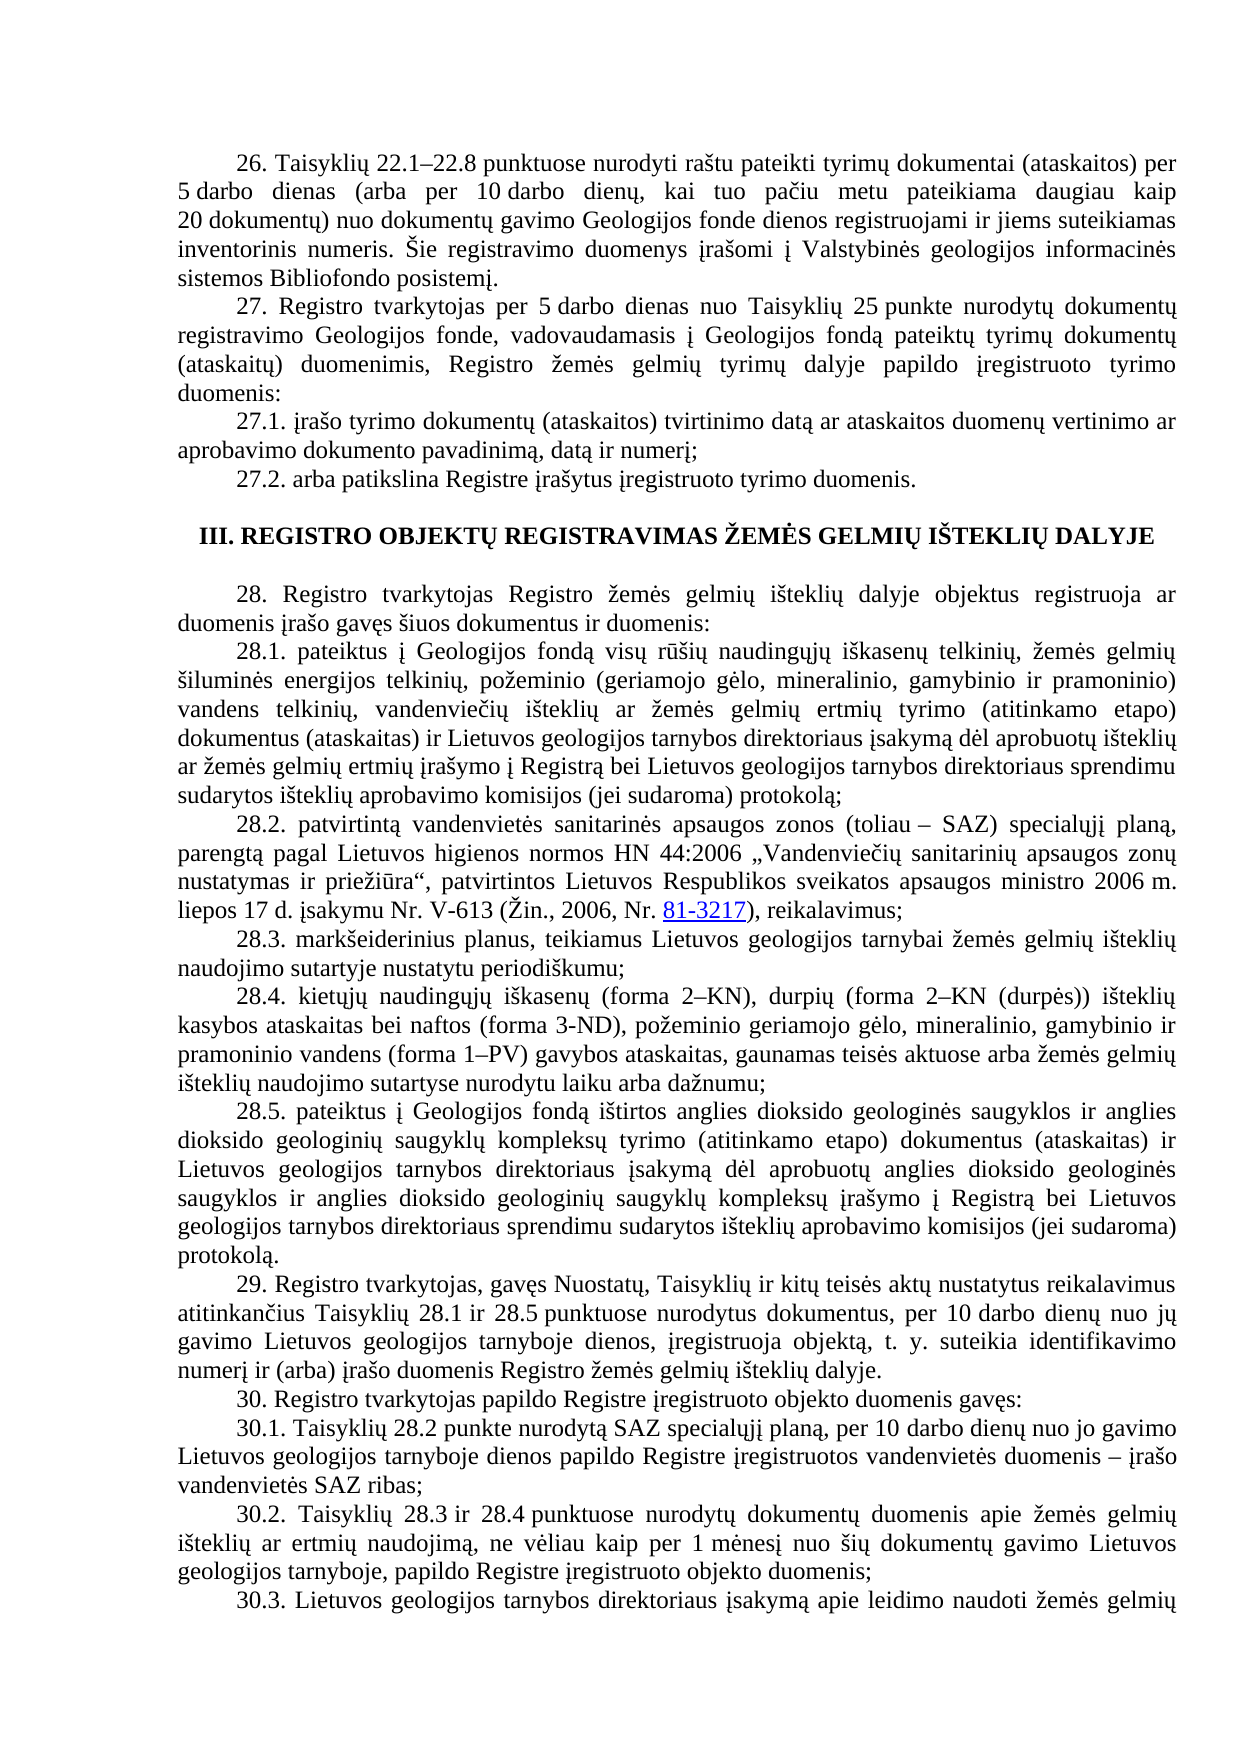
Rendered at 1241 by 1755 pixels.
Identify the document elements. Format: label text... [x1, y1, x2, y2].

text 30.2. Taisyklių 28.3 ir 28.4 punktuose nurodytų dokumentų duomenis apie žemės gelmių išteklių ar ertmių naudojimą, ne vėliau kaip per 1 mėnesį nuo šių dokumentų gavimo Lietuvos geologijos tarnyboje, papildo Registre įregistruoto objekto duomenis; [177, 1499, 1177, 1585]
text 27. Registro tvarkytojas per 5 darbo dienas nuo Taisyklių 25 punkte nurodytų dokumentų registravimo Geologijos fonde, vadovaudamasis į Geologijos fondą pateiktų tyrimų dokumentų (ataskaitų) duomenimis, Registro žemės gelmių tyrimų dalyje papildo įregistruoto tyrimo duomenis: [177, 291, 1177, 406]
text 27.1. įrašo tyrimo dokumentų (ataskaitos) tvirtinimo datą ar ataskaitos duomenų vertinimo ar aprobavimo dokumento pavadinimą, datą ir numerį; [177, 406, 1177, 464]
text 30. Registro tvarkytojas papildo Registre įregistruoto objekto duomenis gavęs: [177, 1384, 1177, 1413]
text III. Registro objektų REGISTRAVIMAS žemės gelmių išteklių DALYJE [177, 521, 1177, 550]
text 28. Registro tvarkytojas Registro žemės gelmių išteklių dalyje objektus registruoja ar duomenis įrašo gavęs šiuos dokumentus ir duomenis: [177, 579, 1177, 636]
text 26. Taisyklių 22.1–22.8 punktuose nurodyti raštu pateikti tyrimų dokumentai (ataskaitos) per 5 darbo dienas (arba per 10 darbo dienų, kai tuo pačiu metu pateikiama daugiau kaip 20 dokumentų) nuo dokumentų gavimo Geologijos fonde dienos registruojami ir jiems suteikiamas inventorinis numeris. Šie registravimo duomenys įrašomi į Valstybinės geologijos informacinės sistemos Bibliofondo posistemį. [177, 148, 1177, 291]
text 30.1. Taisyklių 28.2 punkte nurodytą SAZ specialųjį planą, per 10 darbo dienų nuo jo gavimo Lietuvos geologijos tarnyboje dienos papildo Registre įregistruotos vandenvietės duomenis – įrašo vandenvietės SAZ ribas; [177, 1413, 1177, 1499]
text 30.3. Lietuvos geologijos tarnybos direktoriaus įsakymą apie leidimo naudoti žemės gelmių [177, 1585, 1177, 1614]
text 28.1. pateiktus į Geologijos fondą visų rūšių naudingųjų iškasenų telkinių, žemės gelmių šiluminės energijos telkinių, požeminio (geriamojo gėlo, mineralinio, gamybinio ir pramoninio) vandens telkinių, vandenviečių išteklių ar žemės gelmių ertmių tyrimo (atitinkamo etapo) dokumentus (ataskaitas) ir Lietuvos geologijos tarnybos direktoriaus įsakymą dėl aprobuotų išteklių ar žemės gelmių ertmių įrašymo į Registrą bei Lietuvos geologijos tarnybos direktoriaus sprendimu sudarytos išteklių aprobavimo komisijos (jei sudaroma) protokolą; [177, 636, 1177, 809]
text 27.2. arba patikslina Registre įrašytus įregistruoto tyrimo duomenis. [177, 464, 1177, 493]
text 28.3. markšeiderinius planus, teikiamus Lietuvos geologijos tarnybai žemės gelmių išteklių naudojimo sutartyje nustatytu periodiškumu; [177, 924, 1177, 981]
text 28.5. pateiktus į Geologijos fondą ištirtos anglies dioksido geologinės saugyklos ir anglies dioksido geologinių saugyklų kompleksų tyrimo (atitinkamo etapo) dokumentus (ataskaitas) ir Lietuvos geologijos tarnybos direktoriaus įsakymą dėl aprobuotų anglies dioksido geologinės saugyklos ir anglies dioksido geologinių saugyklų kompleksų įrašymo į Registrą bei Lietuvos geologijos tarnybos direktoriaus sprendimu sudarytos išteklių aprobavimo komisijos (jei sudaroma) protokolą. [177, 1096, 1177, 1269]
text 28.4. kietųjų naudingųjų iškasenų (forma 2–KN), durpių (forma 2–KN (durpės)) išteklių kasybos ataskaitas bei naftos (forma 3-ND), požeminio geriamojo gėlo, mineralinio, gamybinio ir pramoninio vandens (forma 1–PV) gavybos ataskaitas, gaunamas teisės aktuose arba žemės gelmių išteklių naudojimo sutartyse nurodytu laiku arba dažnumu; [177, 981, 1177, 1096]
text 28.2. patvirtintą vandenvietės sanitarinės apsaugos zonos (toliau – SAZ) specialųjį planą, parengtą pagal Lietuvos higienos normos HN 44:2006 „Vandenviečių sanitarinių apsaugos zonų nustatymas ir priežiūra“, patvirtintos Lietuvos Respublikos sveikatos apsaugos ministro 2006 m. liepos 17 d. įsakymu Nr. V-613 (Žin., 2006, Nr. 81-3217), reikalavimus; [177, 809, 1177, 924]
text 29. Registro tvarkytojas, gavęs Nuostatų, Taisyklių ir kitų teisės aktų nustatytus reikalavimus atitinkančius Taisyklių 28.1 ir 28.5 punktuose nurodytus dokumentus, per 10 darbo dienų nuo jų gavimo Lietuvos geologijos tarnyboje dienos, įregistruoja objektą, t. y. suteikia identifikavimo numerį ir (arba) įrašo duomenis Registro žemės gelmių išteklių dalyje. [177, 1269, 1177, 1384]
